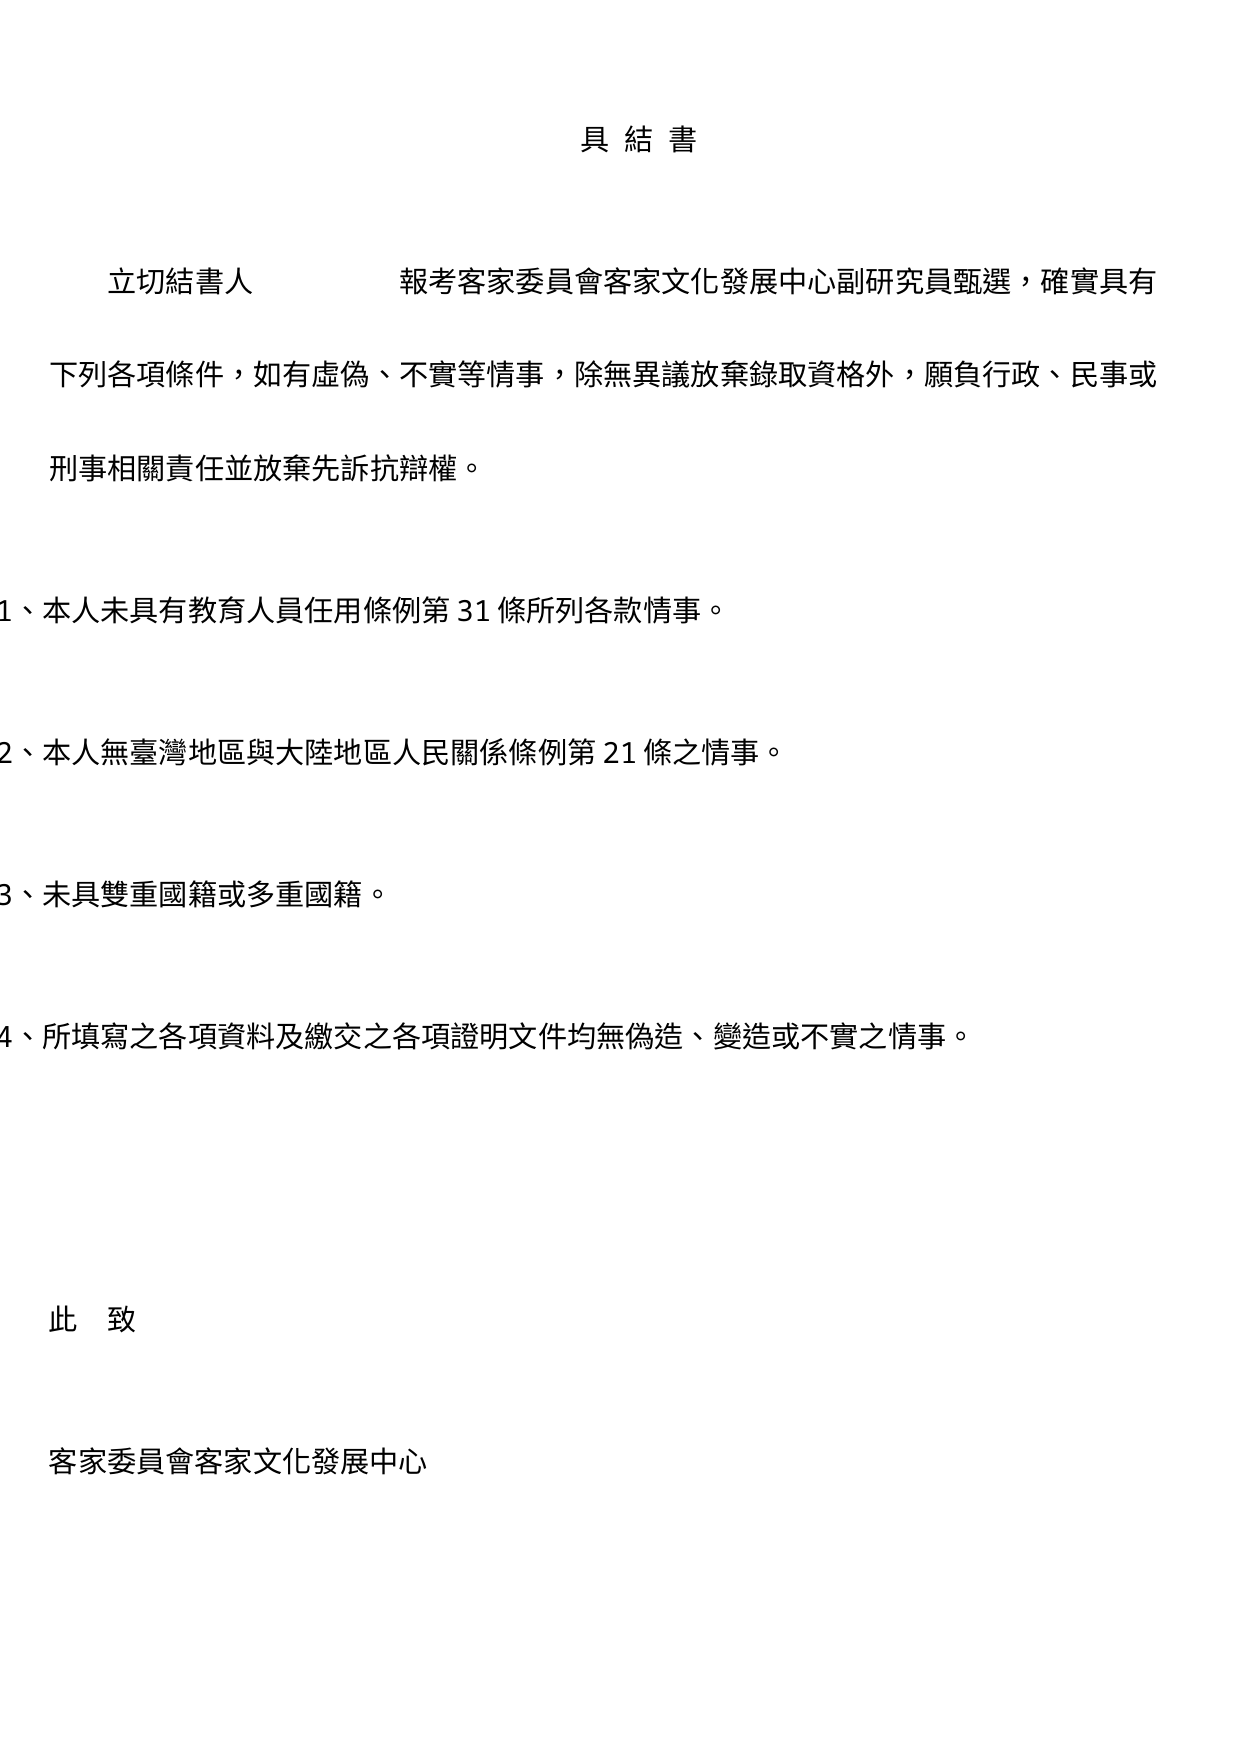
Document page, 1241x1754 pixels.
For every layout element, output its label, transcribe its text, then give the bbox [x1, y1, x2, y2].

list 未具雙重國籍或多重國籍。 [0, 851, 1165, 914]
list 所填寫之各項資料及繳交之各項證明文件均無偽造、變造或不實之情事。 [0, 993, 1165, 1056]
text 客家委員會客家文化發展中心 [49, 1418, 1165, 1480]
list 本人未具有教育人員任用條例第31條所列各款情事。 [0, 567, 1165, 630]
text 具 結 書 [75, 96, 1165, 158]
text 立切結書人 報考客家委員會客家文化發展中心副研究員甄選，確實具有下列各項條件，如有虛偽、不實等情事，除無異議放棄錄取資格外，願負行政、民事或刑事相關責任並放棄先訴抗辯權。 [49, 238, 1165, 488]
list 本人無臺灣地區與大陸地區人民關係條例第21條之情事。 [0, 709, 1165, 772]
text 此 致 [49, 1276, 1165, 1338]
